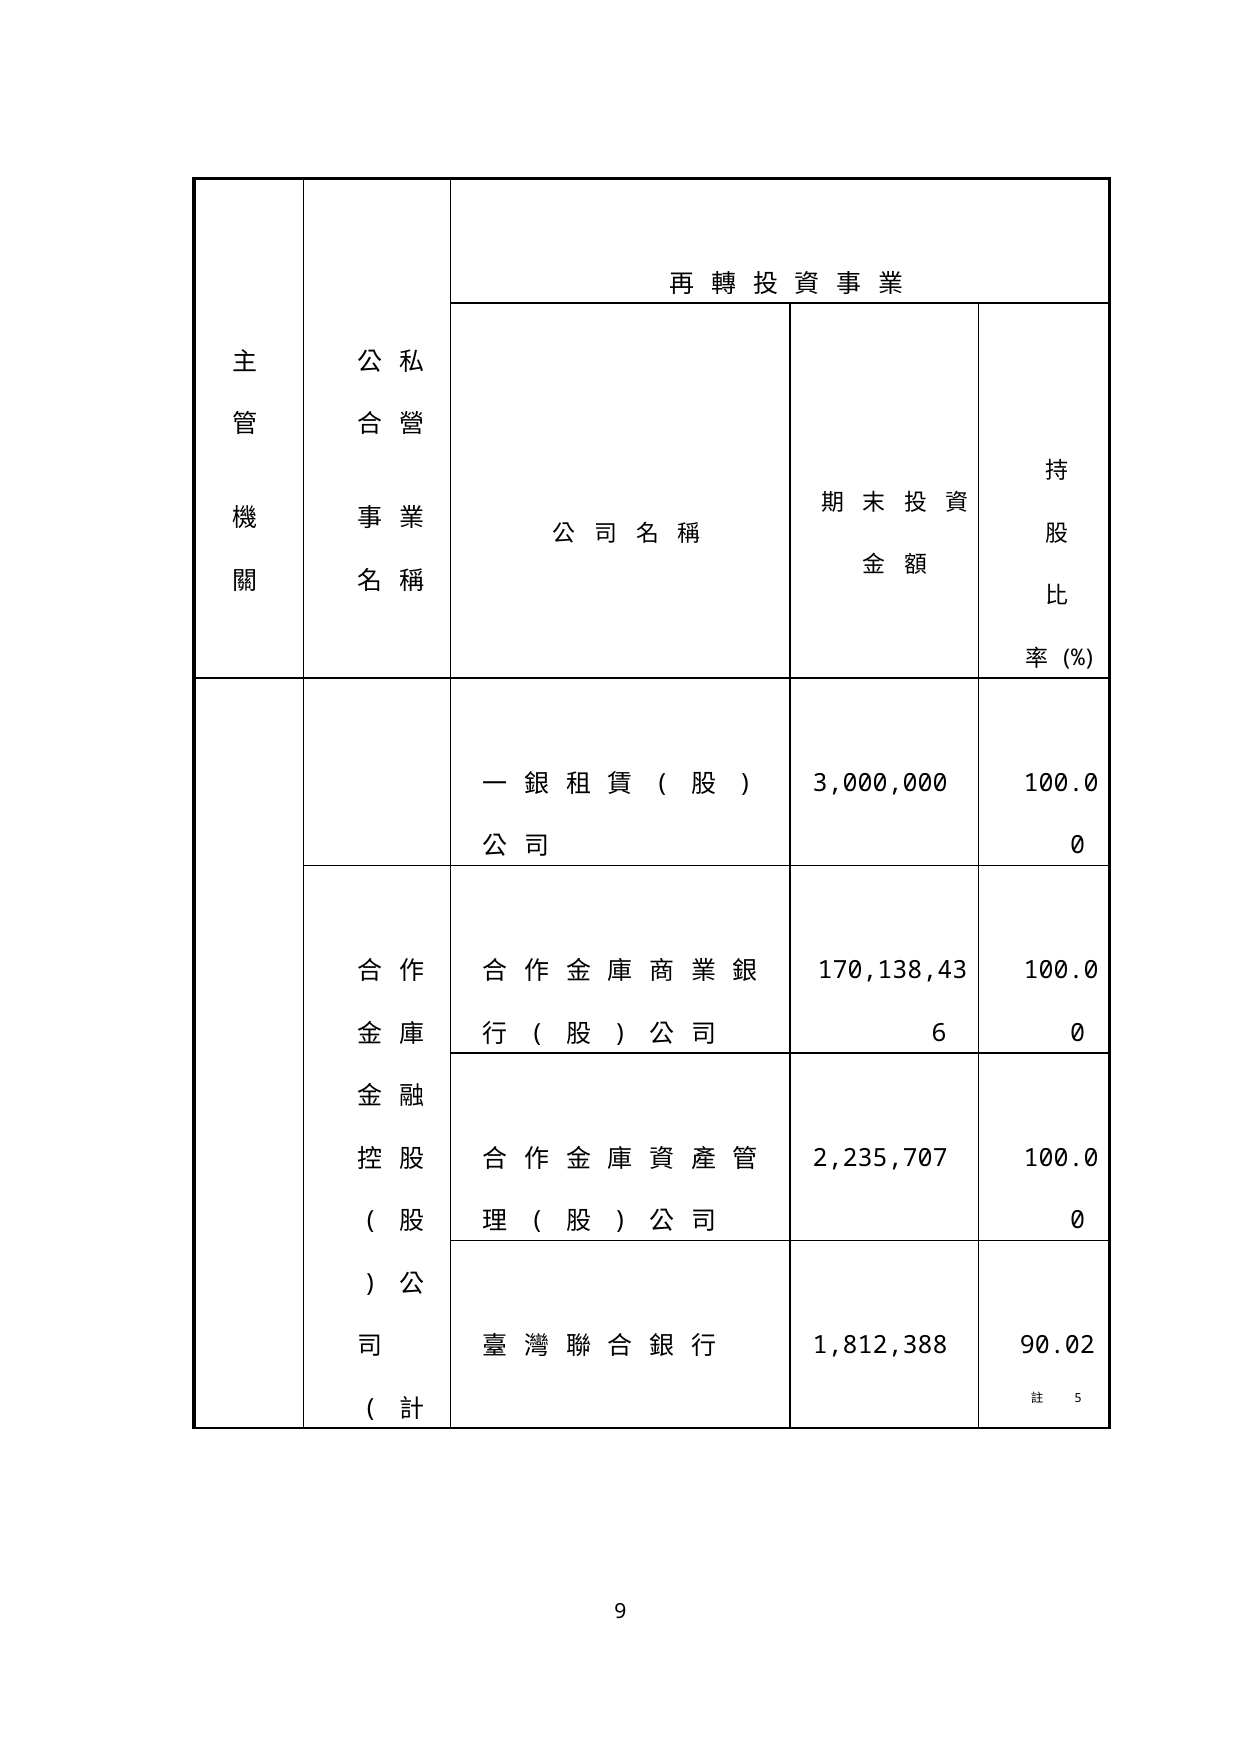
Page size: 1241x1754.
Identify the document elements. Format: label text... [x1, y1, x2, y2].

table_cell 合作金庫商業銀行(股)公司 [451, 866, 789, 1052]
table_cell 2,235,707 [791, 1054, 978, 1240]
table_cell 3,000,000 [791, 679, 978, 865]
table_cell 1,812,388 [791, 1241, 978, 1427]
table_cell [304, 679, 450, 865]
table_header 再轉投資事業 [451, 180, 1108, 302]
table_cell 170,138,436 [791, 866, 978, 1052]
table_cell 持股比率(%) [979, 304, 1108, 677]
table_cell 臺灣聯合銀行 [451, 1241, 789, 1427]
table_header 公私合營 事業名稱 [304, 180, 450, 677]
table_cell [196, 679, 303, 1427]
table_cell 合作金庫金融控股(股)公司(計 [304, 866, 450, 1427]
table_header 主管 機關 [196, 180, 303, 677]
table_cell 100.00 [979, 679, 1108, 865]
table_cell 100.00 [979, 866, 1108, 1052]
table_cell 一銀租賃(股)公司 [451, 679, 789, 865]
table_cell 公司名稱 [451, 304, 789, 677]
table_cell 90.02註5 [979, 1241, 1108, 1427]
table_cell 100.00 [979, 1054, 1108, 1240]
table_cell 合作金庫資產管理(股)公司 [451, 1054, 789, 1240]
table_cell 期末投資金額 [791, 304, 978, 677]
